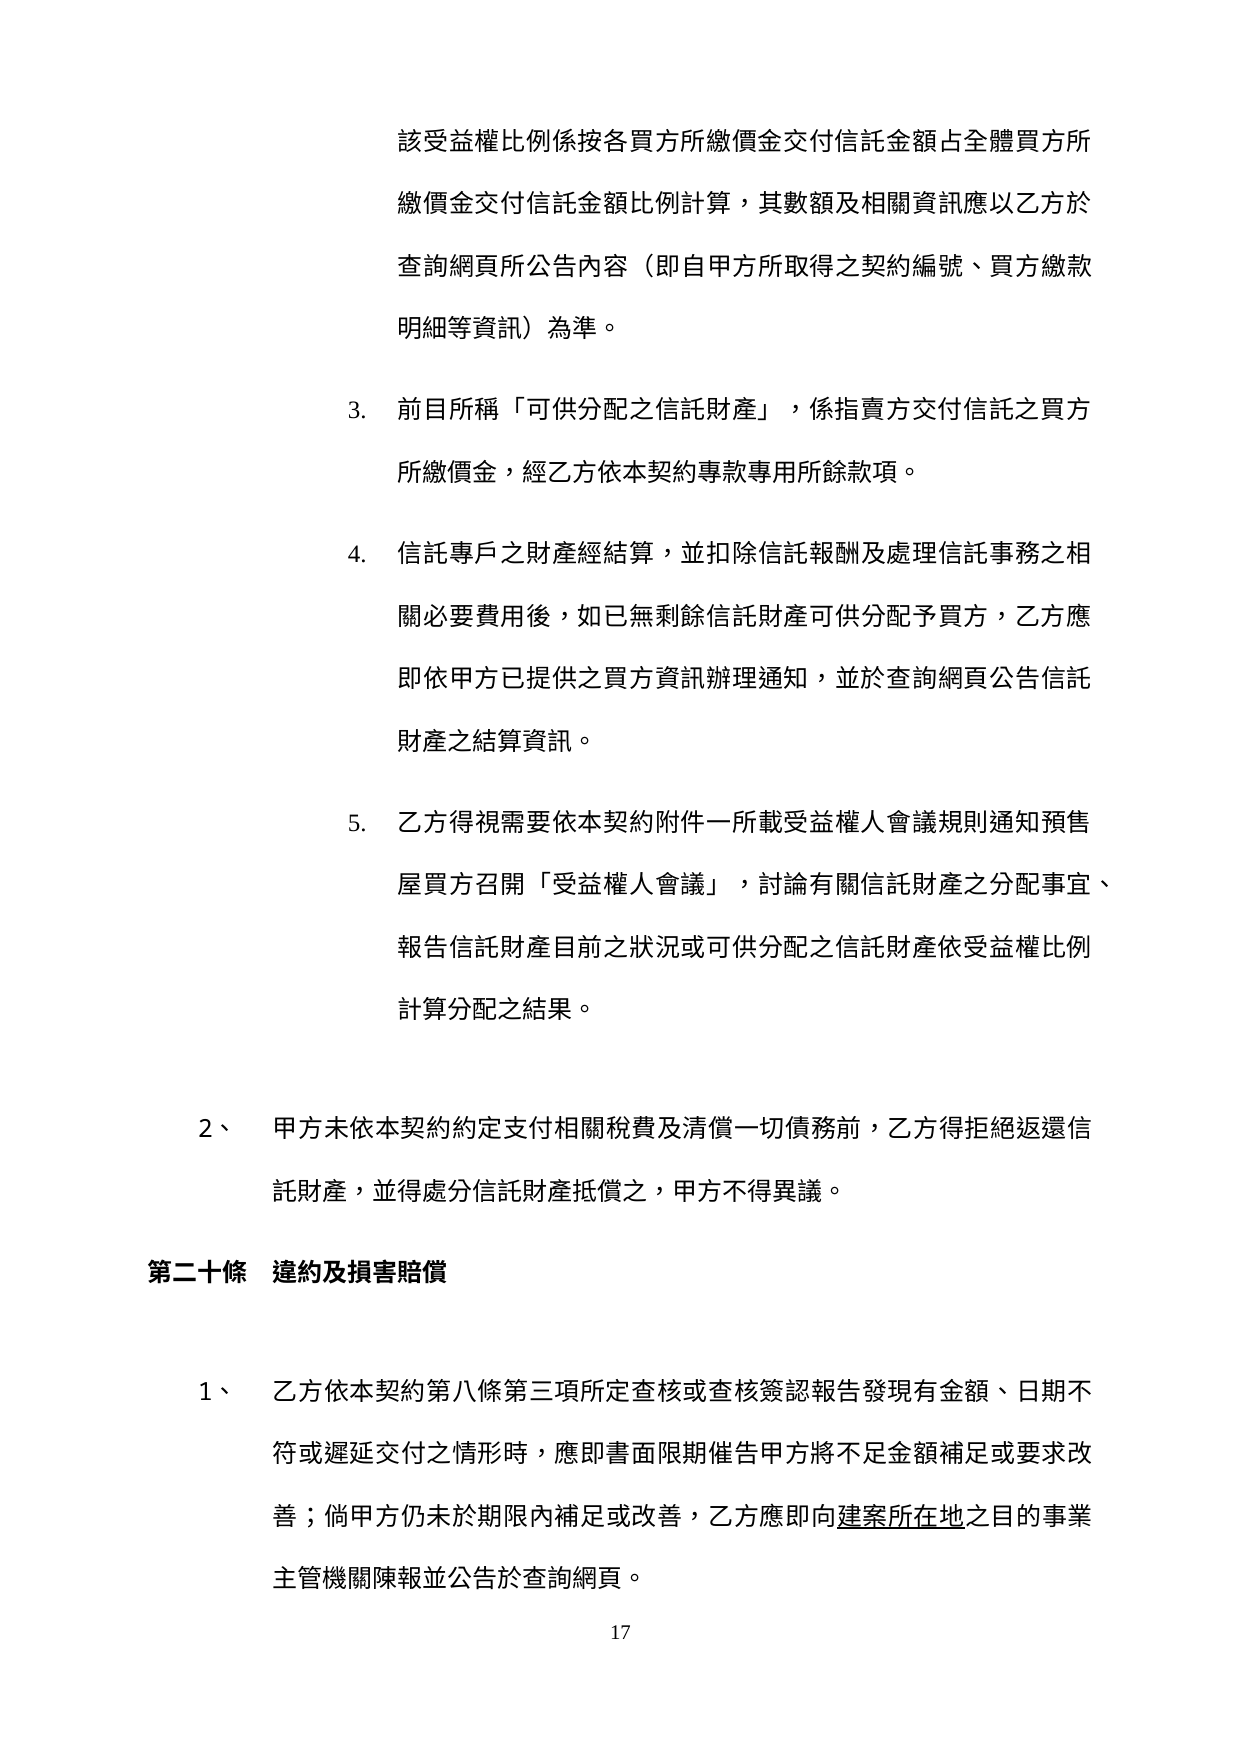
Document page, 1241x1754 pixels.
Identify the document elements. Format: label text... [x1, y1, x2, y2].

list 倘信託財產經結算後有可供分配之信託財產，受通知之買方應於乙方所定期間內提出買賣契約正本及繳款憑證等證明文件以供乙方核對查詢網頁所公告之內容及乙方自甲方處所取得之買方資訊，確認買方身分及計算個別買方應受移轉之受益權比例。該受益權比例係按各買方所繳價金交付信託金額占全體買方所繳價金交付信託金額比例計算，其數額及相關資訊應以乙方於查詢網頁所公告內容（即自甲方所取得之契約編號、買方繳款明細等資訊）為準。 [348, 97, 1092, 347]
text 第二十條 違約及損害賠償 [148, 1229, 1092, 1291]
list 乙方得視需要依本契約附件一所載受益權人會議規則通知預售屋買方召開「受益權人會議」，討論有關信託財產之分配事宜、報告信託財產目前之狀況或可供分配之信託財產依受益權比例計算分配之結果。 [348, 779, 1092, 1029]
list 甲方未依本契約約定支付相關稅費及清償一切債務前，乙方得拒絕返還信託財產，並得處分信託財產抵償之，甲方不得異議。 [198, 1085, 1092, 1210]
list 前目所稱「可供分配之信託財產」，係指賣方交付信託之買方所繳價金，經乙方依本契約專款專用所餘款項。 [348, 366, 1092, 491]
list 乙方依本契約第八條第三項所定查核或查核簽認報告發現有金額、日期不符或遲延交付之情形時，應即書面限期催告甲方將不足金額補足或要求改善；倘甲方仍未於期限內補足或改善，乙方應即向建案所在地之目的事業主管機關陳報並公告於查詢網頁。 [198, 1347, 1092, 1597]
list 信託專戶之財產經結算，並扣除信託報酬及處理信託事務之相關必要費用後，如已無剩餘信託財產可供分配予買方，乙方應即依甲方已提供之買方資訊辦理通知，並於查詢網頁公告信託財產之結算資訊。 [348, 510, 1092, 760]
